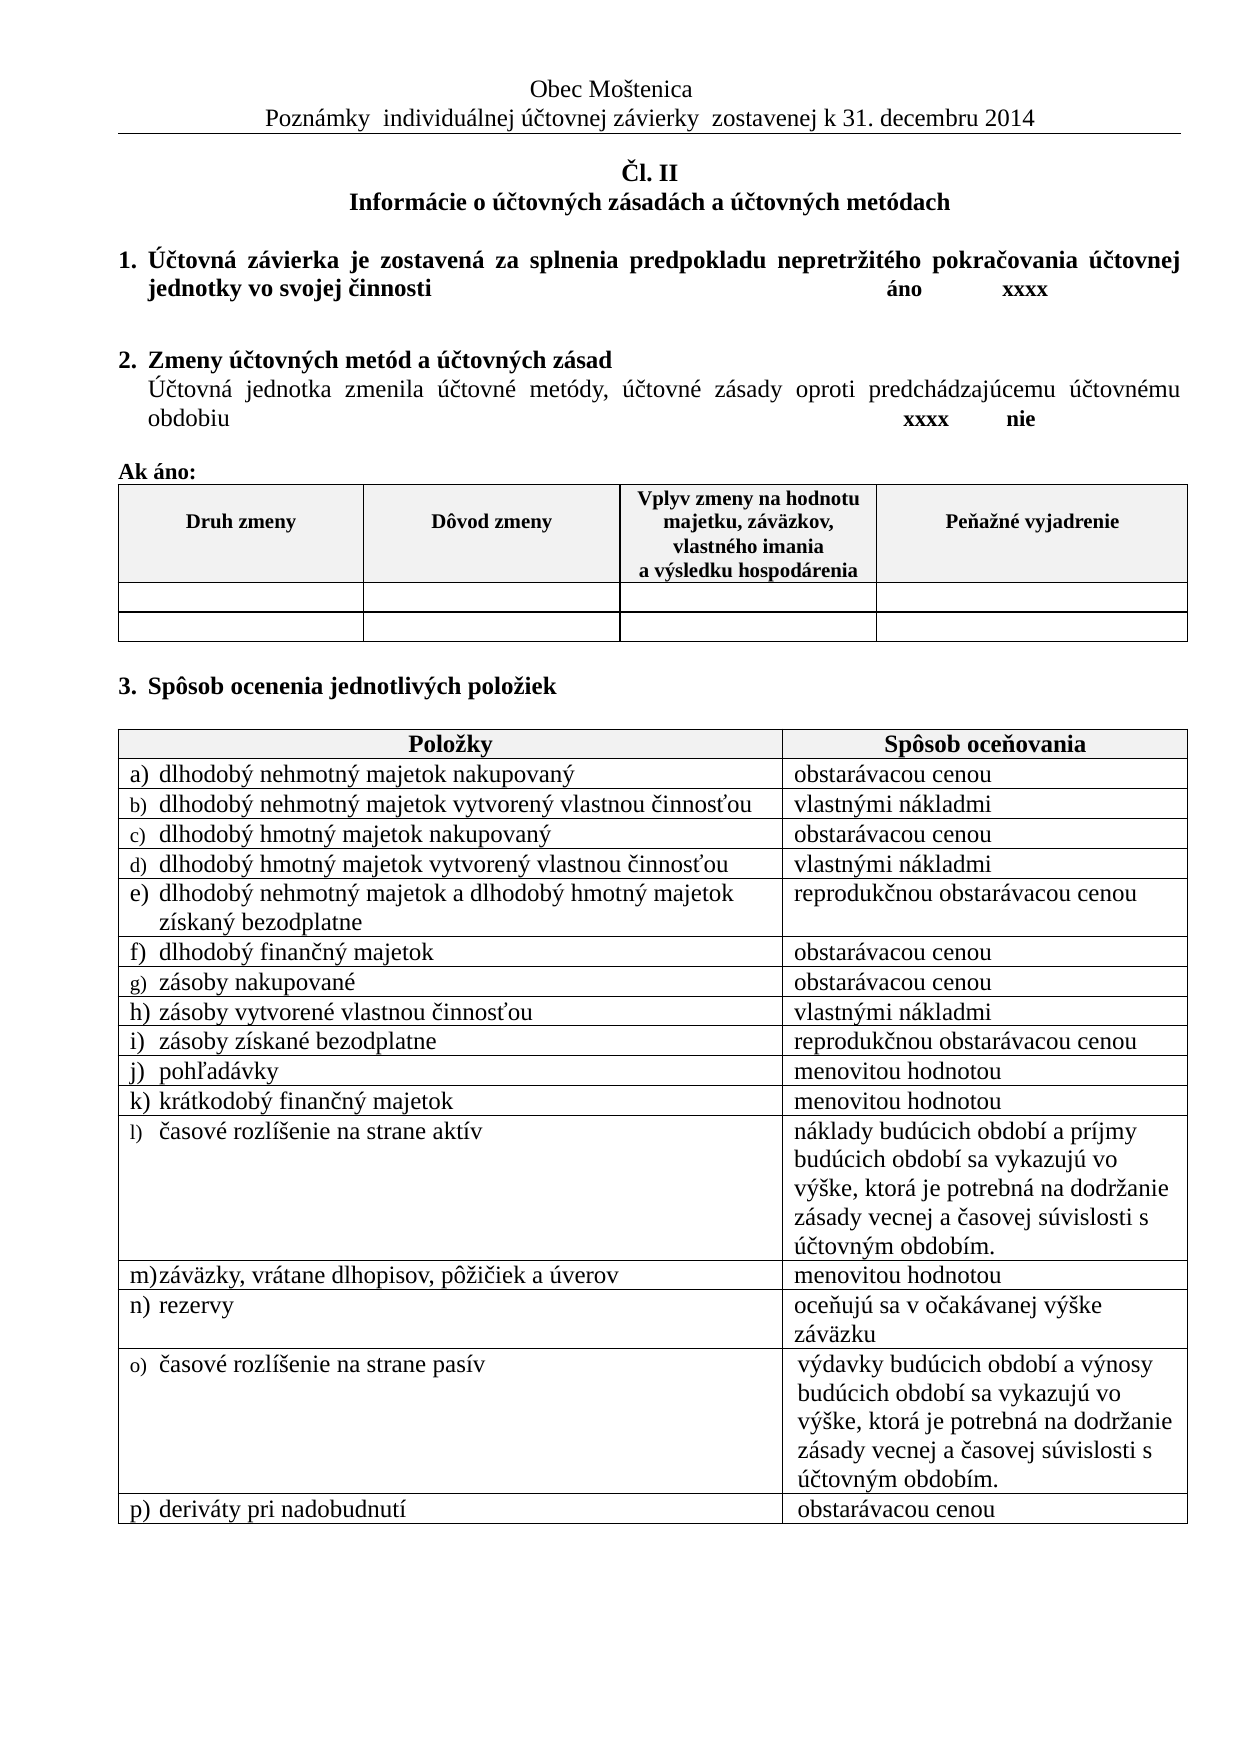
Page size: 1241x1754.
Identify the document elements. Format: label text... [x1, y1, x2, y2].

table_cell vlastnými nákladmi [783, 849, 1187, 877]
table_cell dlhodobý nehmotný majetok a dlhodobý hmotný majetok získaný bezodplatne [119, 879, 782, 936]
table_cell obstarávacou cenou [783, 819, 1187, 848]
table_cell dlhodobý hmotný majetok nakupovaný [119, 819, 782, 848]
table_cell vlastnými nákladmi [783, 789, 1187, 818]
table_cell menovitou hodnotou [783, 1261, 1187, 1289]
text Ak áno: [118, 458, 1181, 484]
table_cell menovitou hodnotou [783, 1056, 1187, 1085]
table_cell obstarávacou cenou [783, 967, 1187, 996]
table_header Peňažné vyjadrenie [877, 485, 1187, 582]
table_cell menovitou hodnotou [783, 1086, 1187, 1115]
text Čl. II [118, 158, 1181, 187]
table_cell reprodukčnou obstarávacou cenou [783, 879, 1187, 936]
table_cell deriváty pri nadobudnutí [119, 1494, 782, 1522]
table_cell obstarávacou cenou [783, 937, 1187, 966]
list Spôsob ocenenia jednotlivých položiek [118, 671, 1181, 700]
table_cell obstarávacou cenou [783, 759, 1187, 788]
table_cell [877, 583, 1187, 611]
table_cell reprodukčnou obstarávacou cenou [783, 1026, 1187, 1055]
table_cell zásoby nakupované [119, 967, 782, 996]
table_cell [119, 583, 363, 611]
table_cell [364, 613, 619, 641]
table_header Položky [119, 730, 782, 758]
table_header Dôvod zmeny [364, 485, 619, 582]
table_cell dlhodobý hmotný majetok vytvorený vlastnou činnosťou [119, 849, 782, 877]
table_cell vlastnými nákladmi [783, 997, 1187, 1025]
table_cell [877, 613, 1187, 641]
table_cell časové rozlíšenie na strane aktív [119, 1116, 782, 1259]
table_cell náklady budúcich období a príjmy budúcich období sa vykazujú vo výške, ktorá je potrebná na dodržanie zásady vecnej a časovej súvislosti s účtovným obdobím. [783, 1116, 1187, 1259]
table_header Spôsob oceňovania [783, 730, 1187, 758]
table_cell [364, 583, 619, 611]
table_cell dlhodobý finančný majetok [119, 937, 782, 966]
list Zmeny účtovných metód a účtovných zásad [118, 345, 1181, 374]
table_header Vplyv zmeny na hodnotu majetku, záväzkov, vlastného imania a výsledku hospodárenia [621, 485, 876, 582]
table_cell [621, 613, 876, 641]
table_cell dlhodobý nehmotný majetok vytvorený vlastnou činnosťou [119, 789, 782, 818]
table_cell pohľadávky [119, 1056, 782, 1085]
table_cell krátkodobý finančný majetok [119, 1086, 782, 1115]
table_cell dlhodobý nehmotný majetok nakupovaný [119, 759, 782, 788]
table_header Druh zmeny [119, 485, 363, 582]
text Informácie o účtovných zásadách a účtovných metódach [118, 187, 1181, 216]
table_cell časové rozlíšenie na strane pasív [119, 1349, 782, 1493]
table_cell zásoby vytvorené vlastnou činnosťou [119, 997, 782, 1025]
table_cell rezervy [119, 1290, 782, 1348]
table_cell obstarávacou cenou [783, 1494, 1187, 1522]
table_cell oceňujú sa v očakávanej výške záväzku [783, 1290, 1187, 1348]
text Účtovná jednotka zmenila účtovné metódy, účtovné zásady oproti predchádzajúcemu účtovnému obdobiu xxxx nie [148, 374, 1181, 432]
table_cell záväzky, vrátane dlhopisov, pôžičiek a úverov [119, 1261, 782, 1289]
table_cell [119, 613, 363, 641]
list Účtovná závierka je zostavená za splnenia predpokladu nepretržitého pokračovania účtovnej jednotky vo svojej činnosti áno xxxx [118, 245, 1181, 302]
table_cell zásoby získané bezodplatne [119, 1026, 782, 1055]
table_cell výdavky budúcich období a výnosy budúcich období sa vykazujú vo výške, ktorá je potrebná na dodržanie zásady vecnej a časovej súvislosti s účtovným obdobím. [783, 1349, 1187, 1493]
table_cell [621, 583, 876, 611]
